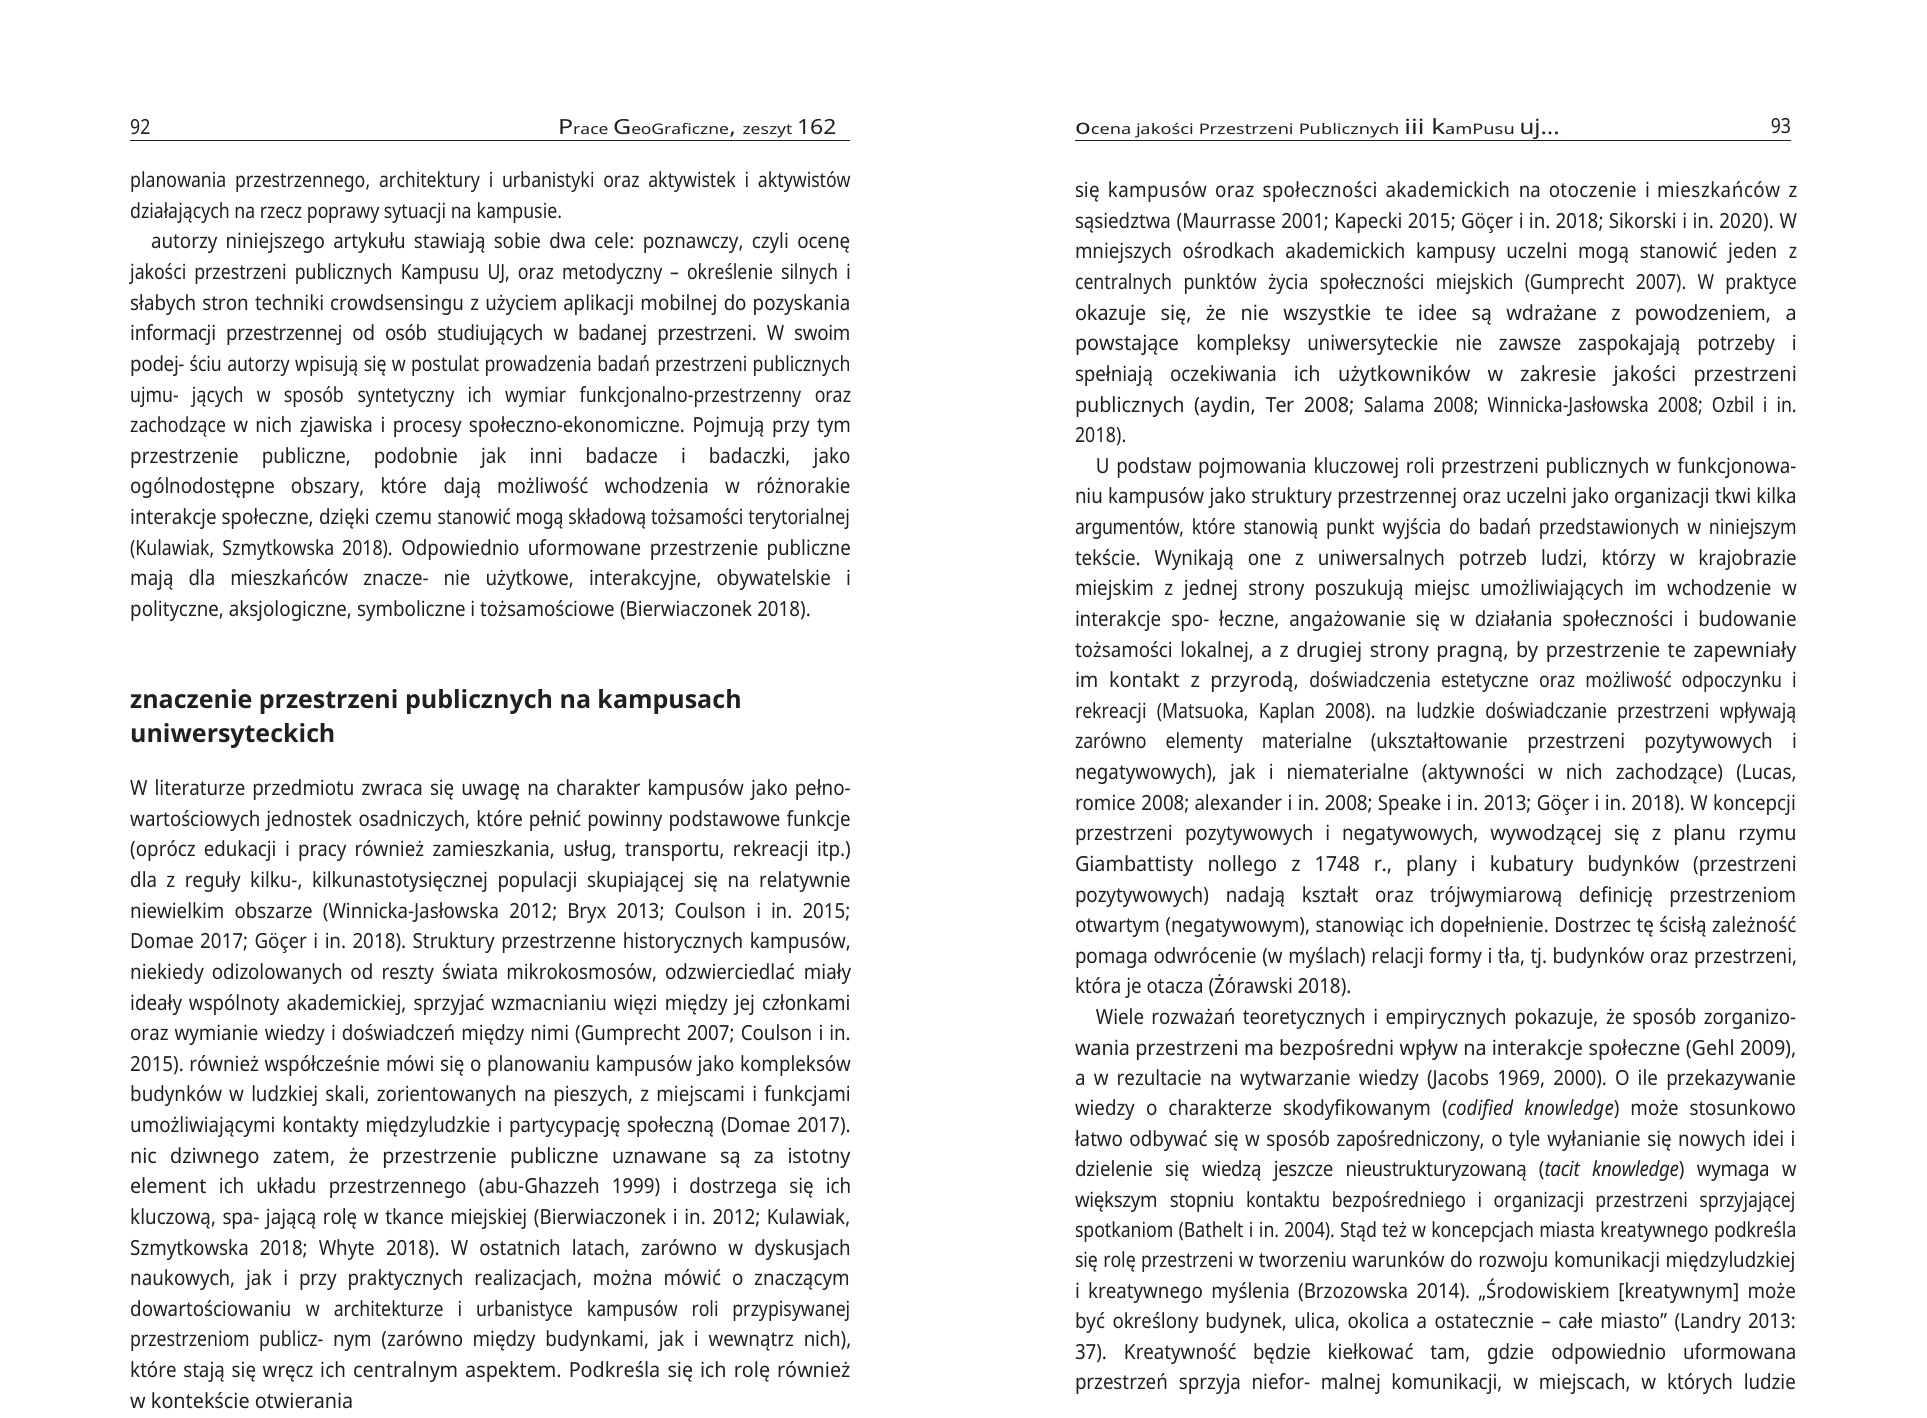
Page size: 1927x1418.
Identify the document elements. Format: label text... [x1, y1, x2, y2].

text Wiele rozważań teoretycznych i empirycznych pokazuje, że sposób zorganizo- wania przestrzeni ma bezpośredni wpływ na interakcje społeczne (Gehl 2009), a w rezultacie na wytwarzanie wiedzy (Jacobs 1969, 2000). O ile przekazywanie wiedzy o charakterze skodyfikowanym (codified knowledge) może stosunkowo łatwo odbywać się w sposób zapośredniczony, o tyle wyłanianie się nowych idei i dzielenie się wiedzą jeszcze nieustrukturyzowaną (tacit knowledge) wymaga w większym stopniu kontaktu bezpośredniego i organizacji przestrzeni sprzyjającej spotkaniom (Bathelt i in. 2004). Stąd też w koncepcjach miasta kreatywnego podkreśla się rolę przestrzeni w tworzeniu warunków do rozwoju komunikacji międzyludzkiej i kreatywnego myślenia (Brzozowska 2014). „Środowiskiem [kreatywnym] może być określony budynek, ulica, okolica a ostatecznie – całe miasto” (Landry 2013: 37). Kreatywność będzie kiełkować tam, gdzie odpowiednio uformowana przestrzeń sprzyja niefor- malnej komunikacji, w miejscach, w których ludzie [1075, 1002, 1796, 1396]
text się kampusów oraz społeczności akademickich na otoczenie i mieszkańców z sąsiedztwa (Maurrasse 2001; Kapecki 2015; Göçer i in. 2018; Sikorski i in. 2020). W mniejszych ośrodkach akademickich kampusy uczelni mogą stanowić jeden z centralnych punktów życia społeczności miejskich (Gumprecht 2007). W praktyce okazuje się, że nie wszystkie te idee są wdrażane z powodzeniem, a powstające kompleksy uniwersyteckie nie zawsze zaspokajają potrzeby i spełniają oczekiwania ich użytkowników w zakresie jakości przestrzeni publicznych (aydin, Ter 2008; Salama 2008; Winnicka-Jasłowska 2008; Ozbil i in. 2018). [1075, 175, 1797, 449]
subtitle znaczenie przestrzeni publicznych na kampusach uniwersyteckich [130, 682, 851, 750]
text U podstaw pojmowania kluczowej roli przestrzeni publicznych w funkcjonowa- niu kampusów jako struktury przestrzennej oraz uczelni jako organizacji tkwi kilka argumentów, które stanowią punkt wyjścia do badań przedstawionych w niniejszym tekście. Wynikają one z uniwersalnych potrzeb ludzi, którzy w krajobrazie miejskim z jednej strony poszukują miejsc umożliwiających im wchodzenie w interakcje spo- łeczne, angażowanie się w działania społeczności i budowanie tożsamości lokalnej, a z drugiej strony pragną, by przestrzenie te zapewniały im kontakt z przyrodą, doświadczenia estetyczne oraz możliwość odpoczynku i rekreacji (Matsuoka, Kaplan 2008). na ludzkie doświadczanie przestrzeni wpływają zarówno elementy materialne (ukształtowanie przestrzeni pozytywowych i negatywowych), jak i niematerialne (aktywności w nich zachodzące) (Lucas, romice 2008; alexander i in. 2008; Speake i in. 2013; Göçer i in. 2018). W koncepcji przestrzeni pozytywowych i negatywowych, wywodzącej się z planu rzymu Giambattisty nollego z 1748 r., plany i kubatury budynków (przestrzeni pozytywowych) nadają kształt oraz trójwymiarową definicję przestrzeniom otwartym (negatywowym), stanowiąc ich dopełnienie. Dostrzec tę ścisłą zależność pomaga odwrócenie (w myślach) relacji formy i tła, tj. budynków oraz przestrzeni, która je otacza (Żórawski 2018). [1075, 451, 1797, 1000]
text autorzy niniejszego artykułu stawiają sobie dwa cele: poznawczy, czyli ocenę jakości przestrzeni publicznych Kampusu UJ, oraz metodyczny – określenie silnych i słabych stron techniki crowdsensingu z użyciem aplikacji mobilnej do pozyskania informacji przestrzennej od osób studiujących w badanej przestrzeni. W swoim podej- ściu autorzy wpisują się w postulat prowadzenia badań przestrzeni publicznych ujmu- jących w sposób syntetyczny ich wymiar funkcjonalno-przestrzenny oraz zachodzące w nich zjawiska i procesy społeczno-ekonomiczne. Pojmują przy tym przestrzenie publiczne, podobnie jak inni badacze i badaczki, jako ogólnodostępne obszary, które dają możliwość wchodzenia w różnorakie interakcje społeczne, dzięki czemu stanowić mogą składową tożsamości terytorialnej (Kulawiak, Szmytkowska 2018). Odpowiednio uformowane przestrzenie publiczne mają dla mieszkańców znacze- nie użytkowe, interakcyjne, obywatelskie i polityczne, aksjologiczne, symboliczne i tożsamościowe (Bierwiaczonek 2018). [130, 227, 851, 622]
text planowania przestrzennego, architektury i urbanistyki oraz aktywistek i aktywistów działających na rzecz poprawy sytuacji na kampusie. [130, 165, 851, 224]
text W literaturze przedmiotu zwraca się uwagę na charakter kampusów jako pełno- wartościowych jednostek osadniczych, które pełnić powinny podstawowe funkcje (oprócz edukacji i pracy również zamieszkania, usług, transportu, rekreacji itp.) dla z reguły kilku-, kilkunastotysięcznej populacji skupiającej się na relatywnie niewielkim obszarze (Winnicka-Jasłowska 2012; Bryx 2013; Coulson i in. 2015; Domae 2017; Göçer i in. 2018). Struktury przestrzenne historycznych kampusów, niekiedy odizolowanych od reszty świata mikrokosmosów, odzwierciedlać miały ideały wspólnoty akademickiej, sprzyjać wzmacnianiu więzi między jej członkami oraz wymianie wiedzy i doświadczeń między nimi (Gumprecht 2007; Coulson i in. 2015). również współcześnie mówi się o planowaniu kampusów jako kompleksów budynków w ludzkiej skali, zorientowanych na pieszych, z miejscami i funkcjami umożliwiającymi kontakty międzyludzkie i partycypację społeczną (Domae 2017). nic dziwnego zatem, że przestrzenie publiczne uznawane są za istotny element ich układu przestrzennego (abu-Ghazzeh 1999) i dostrzega się ich kluczową, spa- jającą rolę w tkance miejskiej (Bierwiaczonek i in. 2012; Kulawiak, Szmytkowska 2018; Whyte 2018). W ostatnich latach, zarówno w dyskusjach naukowych, jak i przy praktycznych realizacjach, można mówić o znaczącym dowartościowaniu w architekturze i urbanistyce kampusów roli przypisywanej przestrzeniom publicz- nym (zarówno między budynkami, jak i wewnątrz nich), które stają się wręcz ich centralnym aspektem. Podkreśla się ich rolę również w kontekście otwierania [130, 773, 851, 1414]
